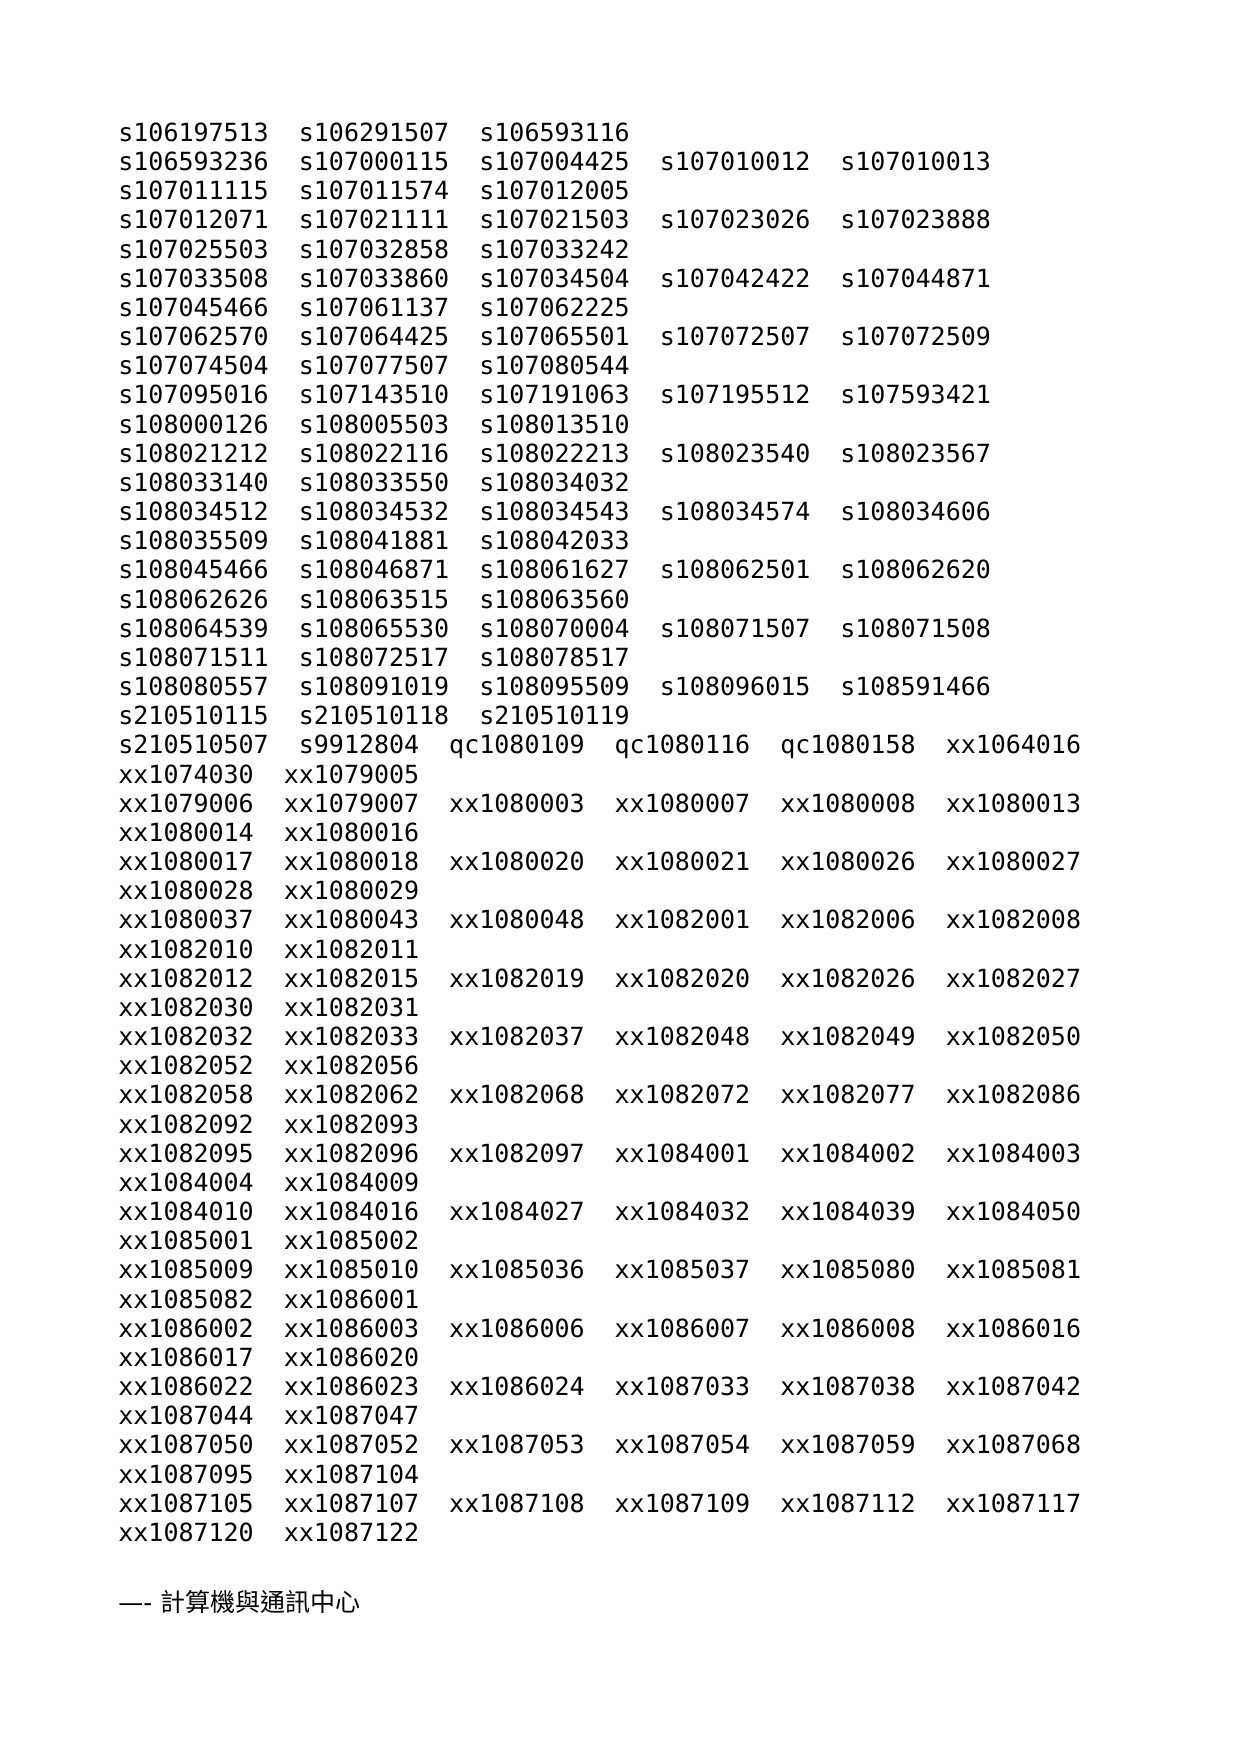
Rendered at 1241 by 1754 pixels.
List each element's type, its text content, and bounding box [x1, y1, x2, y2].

text s106197513 s106291507 s106593116 s106593236 s107000115 s107004425 s107010012 s107010013 s107011115 s107011574 s107012005 s107012071 s107021111 s107021503 s107023026 s107023888 s107025503 s107032858 s107033242 s107033508 s107033860 s107034504 s107042422 s107044871 s107045466 s107061137 s107062225 s107062570 s107064425 s107065501 s107072507 s107072509 s107074504 s107077507 s107080544 s107095016 s107143510 s107191063 s107195512 s107593421 s108000126 s108005503 s108013510 s108021212 s108022116 s108022213 s108023540 s108023567 s108033140 s108033550 s108034032 s108034512 s108034532 s108034543 s108034574 s108034606 s108035509 s108041881 s108042033 s108045466 s108046871 s108061627 s108062501 s108062620 s108062626 s108063515 s108063560 s108064539 s108065530 s108070004 s108071507 s108071508 s108071511 s108072517 s108078517 s108080557 s108091019 s108095509 s108096015 s108591466 s210510115 s210510118 s210510119 s210510507 s9912804 qc1080109 qc1080116 qc1080158 xx1064016 xx1074030 xx1079005 xx1079006 xx1079007 xx1080003 xx1080007 xx1080008 xx1080013 xx1080014 xx1080016 xx1080017 xx1080018 xx1080020 xx1080021 xx1080026 xx1080027 xx1080028 xx1080029 xx1080037 xx1080043 xx1080048 xx1082001 xx1082006 xx1082008 xx1082010 xx1082011 xx1082012 xx1082015 xx1082019 xx1082020 xx1082026 xx1082027 xx1082030 xx1082031 xx1082032 xx1082033 xx1082037 xx1082048 xx1082049 xx1082050 xx1082052 xx1082056 xx1082058 xx1082062 xx1082068 xx1082072 xx1082077 xx1082086 xx1082092 xx1082093 xx1082095 xx1082096 xx1082097 xx1084001 xx1084002 xx1084003 xx1084004 xx1084009 xx1084010 xx1084016 xx1084027 xx1084032 xx1084039 xx1084050 xx1085001 xx1085002 xx1085009 xx1085010 xx1085036 xx1085037 xx1085080 xx1085081 xx1085082 xx1086001 xx1086002 xx1086003 xx1086006 xx1086007 xx1086008 xx1086016 xx1086017 xx1086020 xx1086022 xx1086023 xx1086024 xx1087033 xx1087038 xx1087042 xx1087044 xx1087047 xx1087050 xx1087052 xx1087053 xx1087054 xx1087059 xx1087068 xx1087095 xx1087104 xx1087105 xx1087107 xx1087108 xx1087109 xx1087112 xx1087117 xx1087120 xx1087122 [118, 118, 1122, 1576]
text —- 計算機與通訊中心 [118, 1588, 1122, 1617]
